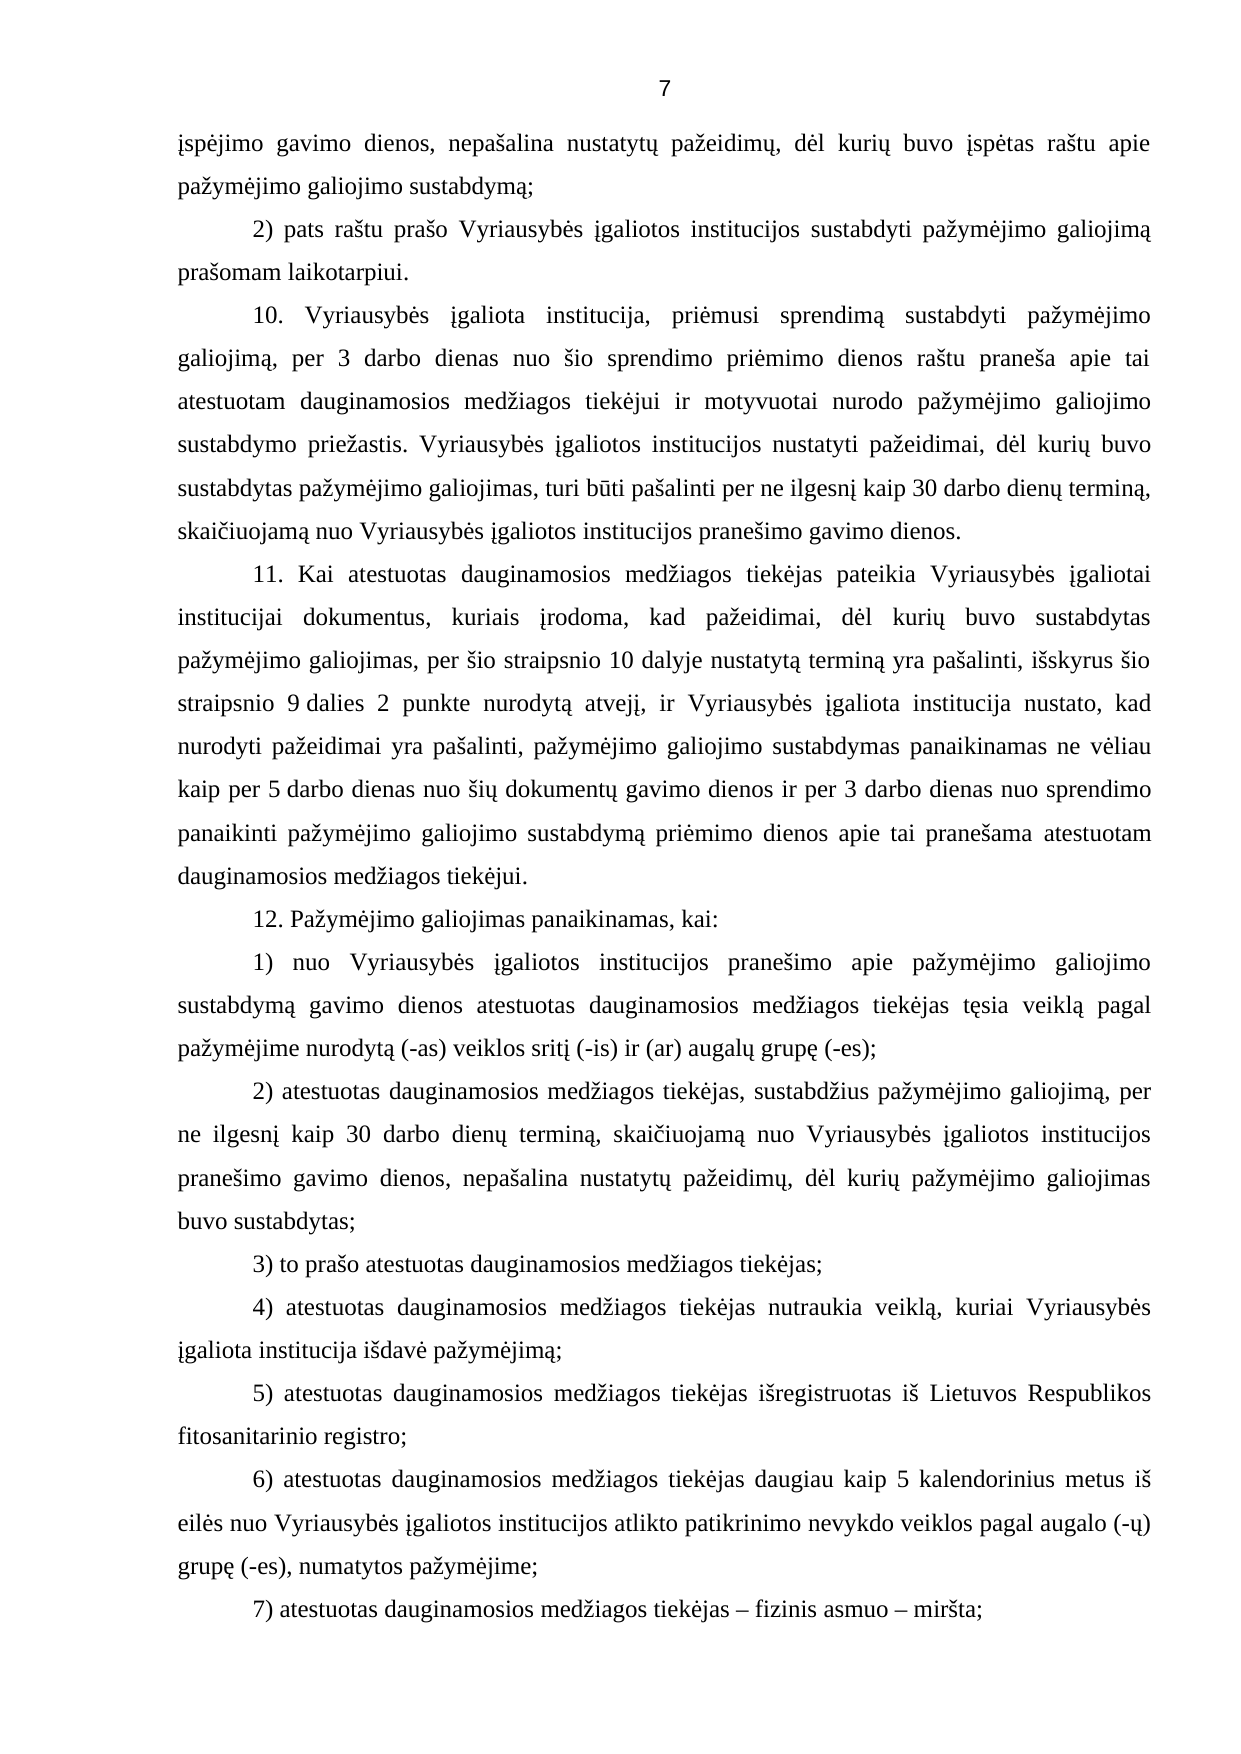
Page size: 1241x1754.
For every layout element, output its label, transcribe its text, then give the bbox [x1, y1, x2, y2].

text 4) atestuotas dauginamosios medžiagos tiekėjas nutraukia veiklą, kuriai Vyriausybės įgaliota institucija išdavė pažymėjimą; [177, 1292, 1152, 1364]
text 7) atestuotas dauginamosios medžiagos tiekėjas – fizinis asmuo – miršta; [177, 1594, 1152, 1623]
text 5) atestuotas dauginamosios medžiagos tiekėjas išregistruotas iš Lietuvos Respublikos fitosanitarinio registro; [177, 1378, 1152, 1450]
text 3) to prašo atestuotas dauginamosios medžiagos tiekėjas; [177, 1249, 1152, 1278]
text 1) nuo Vyriausybės įgaliotos institucijos pranešimo apie pažymėjimo galiojimo sustabdymą gavimo dienos atestuotas dauginamosios medžiagos tiekėjas tęsia veiklą pagal pažymėjime nurodytą (-as) veiklos sritį (-is) ir (ar) augalų grupę (-es); [177, 947, 1152, 1062]
text 12. Pažymėjimo galiojimas panaikinamas, kai: [177, 904, 1152, 933]
text įspėjimo gavimo dienos, nepašalina nustatytų pažeidimų, dėl kurių buvo įspėtas raštu apie pažymėjimo galiojimo sustabdymą; [177, 128, 1152, 199]
text 11. Kai atestuotas dauginamosios medžiagos tiekėjas pateikia Vyriausybės įgaliotai institucijai dokumentus, kuriais įrodoma, kad pažeidimai, dėl kurių buvo sustabdytas pažymėjimo galiojimas, per šio straipsnio 10 dalyje nustatytą terminą yra pašalinti, išskyrus šio straipsnio 9 dalies 2 punkte nurodytą atvejį, ir Vyriausybės įgaliota institucija nustato, kad nurodyti pažeidimai yra pašalinti, pažymėjimo galiojimo sustabdymas panaikinamas ne vėliau kaip per 5 darbo dienas nuo šių dokumentų gavimo dienos ir per 3 darbo dienas nuo sprendimo panaikinti pažymėjimo galiojimo sustabdymą priėmimo dienos apie tai pranešama atestuotam dauginamosios medžiagos tiekėjui. [177, 559, 1152, 889]
text 10. Vyriausybės įgaliota institucija, priėmusi sprendimą sustabdyti pažymėjimo galiojimą, per 3 darbo dienas nuo šio sprendimo priėmimo dienos raštu praneša apie tai atestuotam dauginamosios medžiagos tiekėjui ir motyvuotai nurodo pažymėjimo galiojimo sustabdymo priežastis. Vyriausybės įgaliotos institucijos nustatyti pažeidimai, dėl kurių buvo sustabdytas pažymėjimo galiojimas, turi būti pašalinti per ne ilgesnį kaip 30 darbo dienų terminą, skaičiuojamą nuo Vyriausybės įgaliotos institucijos pranešimo gavimo dienos. [177, 300, 1152, 544]
text 2) atestuotas dauginamosios medžiagos tiekėjas, sustabdžius pažymėjimo galiojimą, per ne ilgesnį kaip 30 darbo dienų terminą, skaičiuojamą nuo Vyriausybės įgaliotos institucijos pranešimo gavimo dienos, nepašalina nustatytų pažeidimų, dėl kurių pažymėjimo galiojimas buvo sustabdytas; [177, 1076, 1152, 1234]
text 6) atestuotas dauginamosios medžiagos tiekėjas daugiau kaip 5 kalendorinius metus iš eilės nuo Vyriausybės įgaliotos institucijos atlikto patikrinimo nevykdo veiklos pagal augalo (-ų) grupę (-es), numatytos pažymėjime; [177, 1464, 1152, 1579]
text 2) pats raštu prašo Vyriausybės įgaliotos institucijos sustabdyti pažymėjimo galiojimą prašomam laikotarpiui. [177, 214, 1152, 286]
